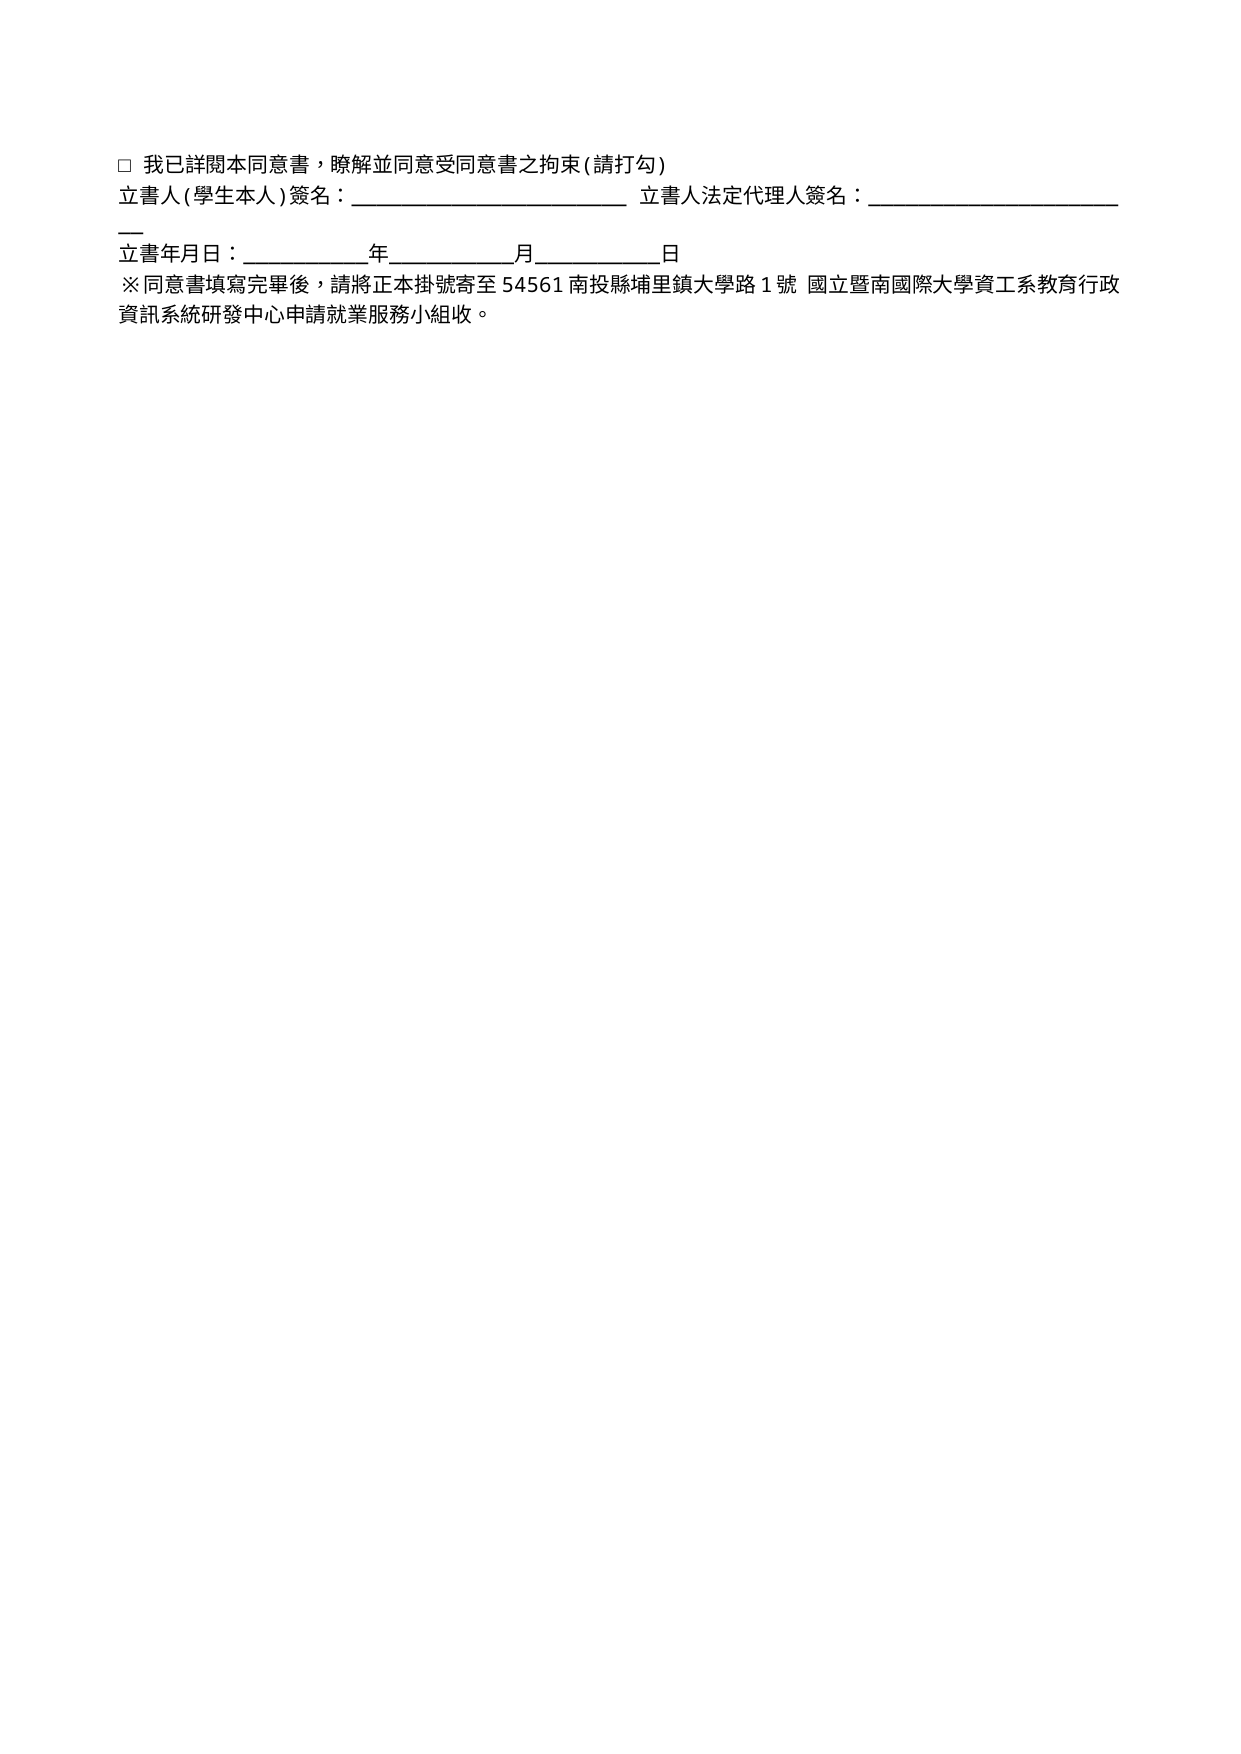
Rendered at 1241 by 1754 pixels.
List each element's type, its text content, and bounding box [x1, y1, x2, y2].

text ※同意書填寫完畢後，請將正本掛號寄至54561南投縣埔里鎮大學路1號 國立暨南國際大學資工系教育行政資訊系統研發中心申請就業服務小組收。 [118, 268, 1122, 328]
text 立書人(學生本人)簽名：______________________ 立書人法定代理人簽名：______________________ [118, 179, 1122, 238]
text 立書年月日：__________年__________月__________日 [118, 238, 1122, 268]
text □ 我已詳閱本同意書，瞭解並同意受同意書之拘束(請打勾) [118, 149, 1122, 179]
